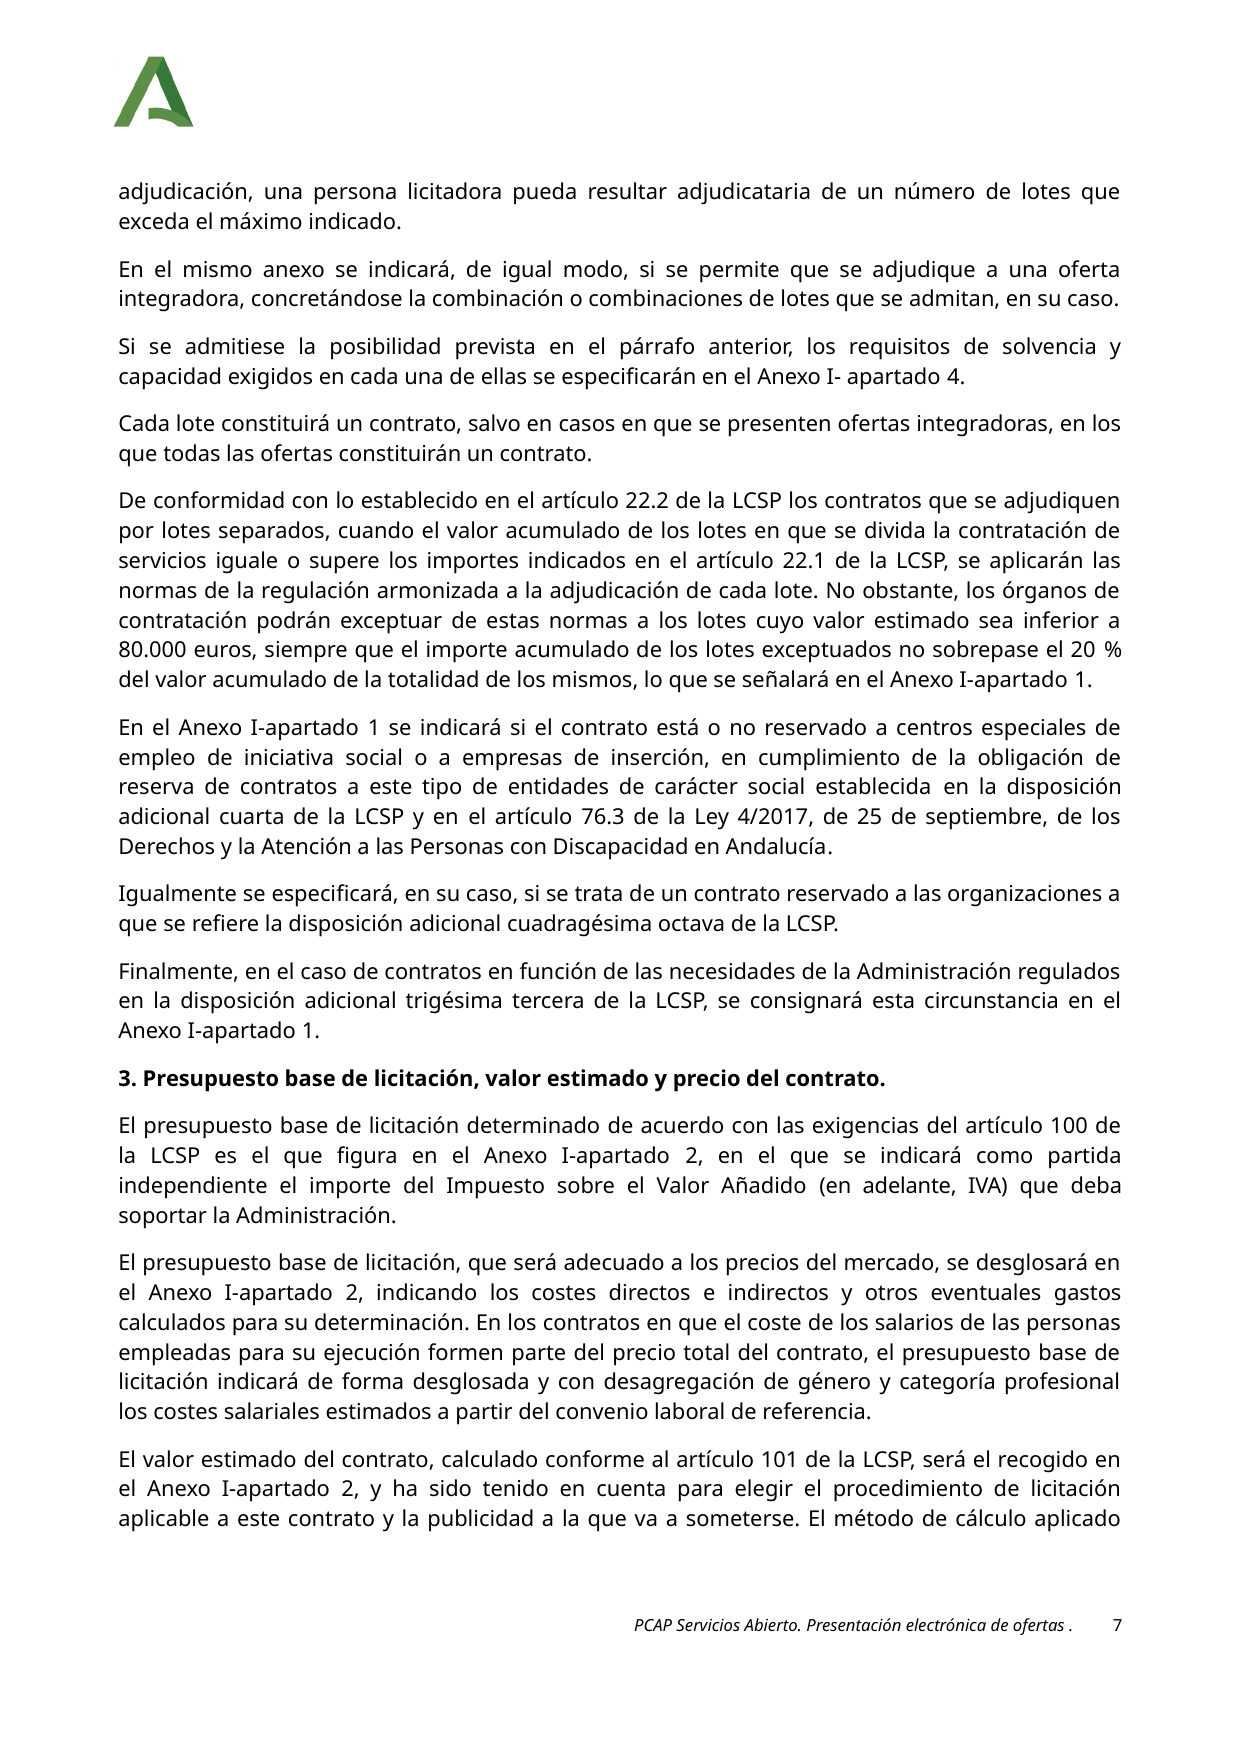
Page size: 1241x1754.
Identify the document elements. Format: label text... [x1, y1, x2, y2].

text El presupuesto base de licitación, que será adecuado a los precios del mercado, se desglosará en el Anexo I-apartado 2, indicando los costes directos e indirectos y otros eventuales gastos calculados para su determinación. En los contratos en que el coste de los salarios de las personas empleadas para su ejecución formen parte del precio total del contrato, el presupuesto base de licitación indicará de forma desglosada y con desagregación de género y categoría profesional los costes salariales estimados a partir del convenio laboral de referencia. [118, 1247, 1122, 1426]
text Igualmente se especificará, en su caso, si se trata de un contrato reservado a las organizaciones a que se refiere la disposición adicional cuadragésima octava de la LCSP. [118, 878, 1122, 938]
text Si se admitiese la posibilidad prevista en el párrafo anterior, los requisitos de solvencia y capacidad exigidos en cada una de ellas se especificarán en el Anexo I- apartado 4. [118, 331, 1122, 391]
text El presupuesto base de licitación determinado de acuerdo con las exigencias del artículo 100 de la LCSP es el que figura en el Anexo I-apartado 2, en el que se indicará como partida independiente el importe del Impuesto sobre el Valor Añadido (en adelante, IVA) que deba soportar la Administración. [118, 1110, 1122, 1229]
picture [109, 52, 198, 131]
text Cada lote constituirá un contrato, salvo en casos en que se presenten ofertas integradoras, en los que todas las ofertas constituirán un contrato. [118, 408, 1122, 468]
text Finalmente, en el caso de contratos en función de las necesidades de la Administración regulados en la disposición adicional trigésima tercera de la LCSP, se consignará esta circunstancia en el Anexo I-apartado 1. [118, 956, 1122, 1045]
text El valor estimado del contrato, calculado conforme al artículo 101 de la LCSP, será el recogido en el Anexo I-apartado 2, y ha sido tenido en cuenta para elegir el procedimiento de licitación aplicable a este contrato y la publicidad a la que va a someterse. El método de cálculo aplicado [118, 1444, 1122, 1533]
text En el Anexo I-apartado 1 se indicará si el contrato está o no reservado a centros especiales de empleo de iniciativa social o a empresas de inserción, en cumplimiento de la obligación de reserva de contratos a este tipo de entidades de carácter social establecida en la disposición adicional cuarta de la LCSP y en el artículo 76.3 de la Ley 4/2017, de 25 de septiembre, de los Derechos y la Atención a las Personas con Discapacidad en Andalucía. [118, 712, 1122, 861]
text De conformidad con lo establecido en el artículo 22.2 de la LCSP los contratos que se adjudiquen por lotes separados, cuando el valor acumulado de los lotes en que se divida la contratación de servicios iguale o supere los importes indicados en el artículo 22.1 de la LCSP, se aplicarán las normas de la regulación armonizada a la adjudicación de cada lote. No obstante, los órganos de contratación podrán exceptuar de estas normas a los lotes cuyo valor estimado sea inferior a 80.000 euros, siempre que el importe acumulado de los lotes exceptuados no sobrepase el 20 % del valor acumulado de la totalidad de los mismos, lo que se señalará en el Anexo I-apartado 1. [118, 486, 1122, 694]
text adjudicación, una persona licitadora pueda resultar adjudicataria de un número de lotes que exceda el máximo indicado. [118, 176, 1122, 236]
subtitle 3. Presupuesto base de licitación, valor estimado y precio del contrato. [118, 1063, 1122, 1093]
text En el mismo anexo se indicará, de igual modo, si se permite que se adjudique a una oferta integradora, concretándose la combinación o combinaciones de lotes que se admitan, en su caso. [118, 254, 1122, 313]
